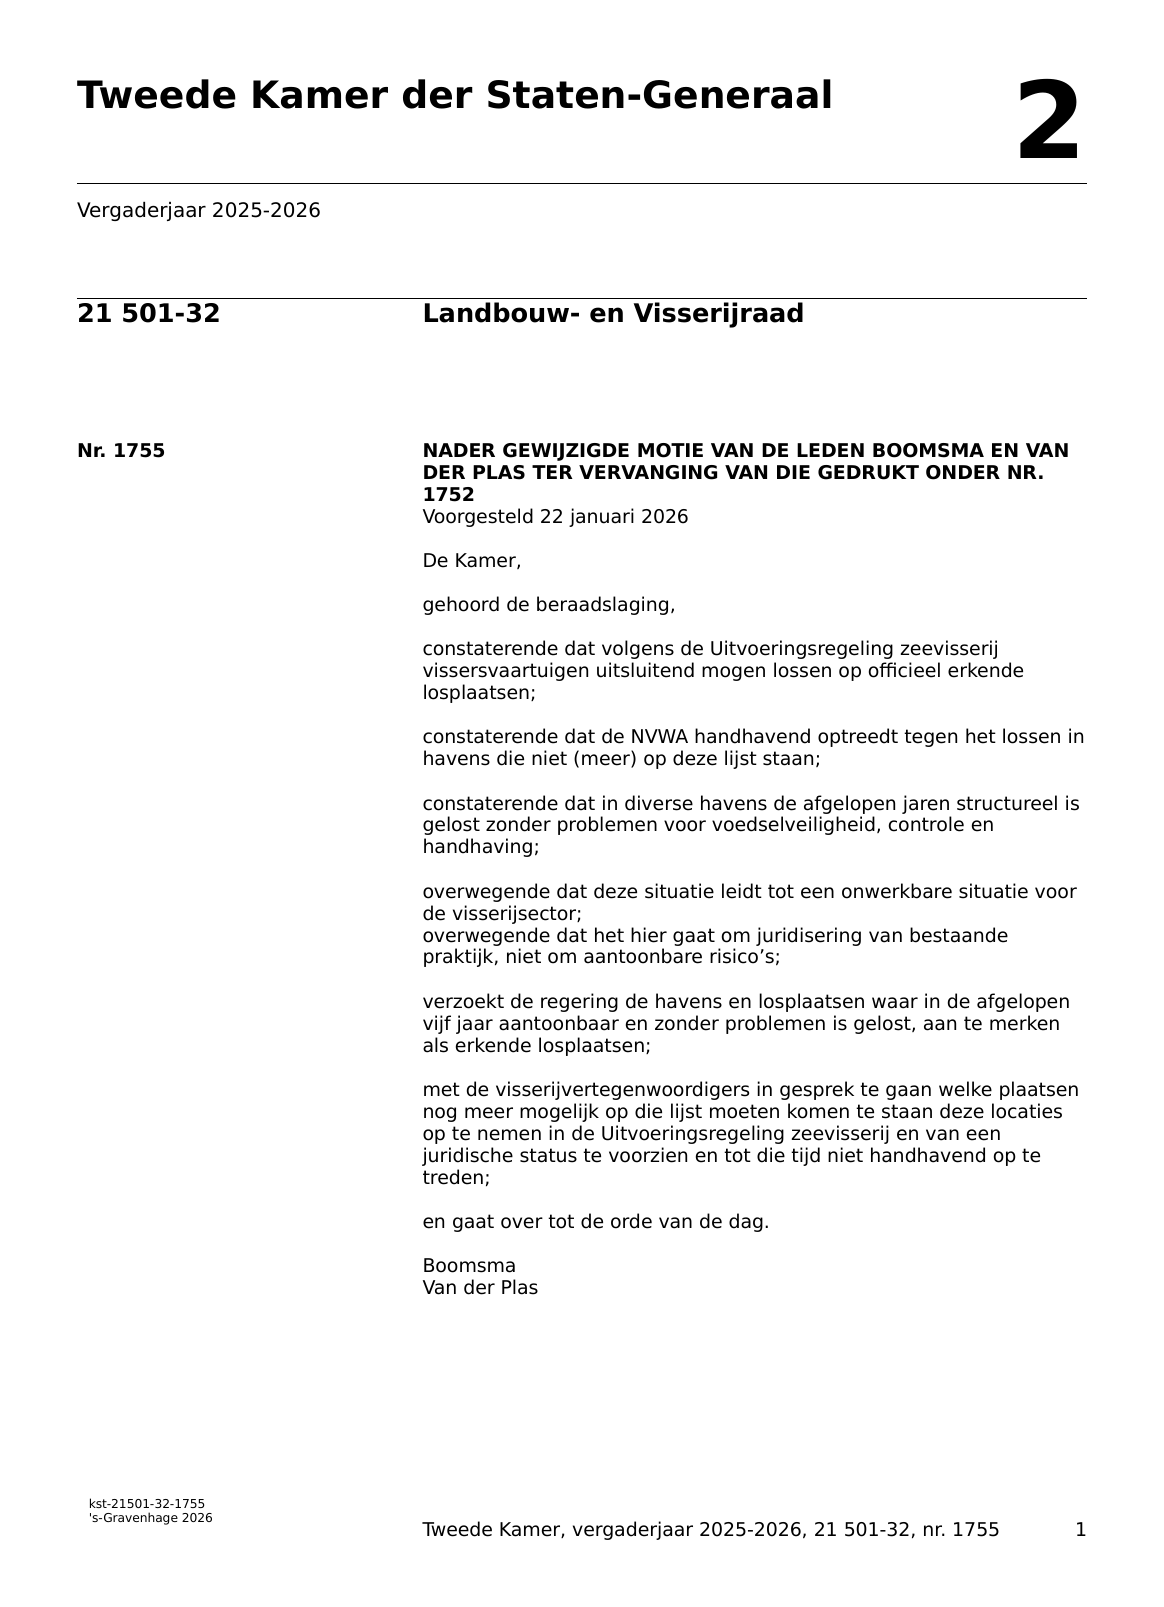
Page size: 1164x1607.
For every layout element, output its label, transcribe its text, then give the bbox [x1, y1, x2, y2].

text constaterende dat de NVWA handhavend optreedt tegen het lossen in havens die niet (meer) op deze lijst staan; [422, 726, 1087, 770]
text De Kamer, [422, 550, 1087, 572]
text overwegende dat deze situatie leidt tot een onwerkbare situatie voor de visserijsector; [422, 881, 1087, 924]
text overwegende dat het hier gaat om juridisering van bestaande praktijk, niet om aantoonbare risico’s; [422, 924, 1087, 968]
text constaterende dat volgens de Uitvoeringsregeling zeevisserij vissersvaartuigen uitsluitend mogen lossen op officieel erkende losplaatsen; [422, 638, 1087, 704]
table_header 2 [886, 59, 1087, 183]
table_cell Vergaderjaar 2025-2026 [77, 184, 1087, 298]
text en gaat over tot de orde van de dag. [422, 1211, 1087, 1233]
text kst-21501-32-1755 [88, 1497, 323, 1511]
text Voorgesteld 22 januari 2026 [422, 506, 1087, 528]
text verzoekt de regering de havens en losplaatsen waar in de afgelopen vijf jaar aantoonbaar en zonder problemen is gelost, aan te merken als erkende losplaatsen; [422, 991, 1087, 1057]
text 's-Gravenhage 2026 [88, 1511, 323, 1525]
text Van der Plas [422, 1277, 1087, 1299]
text met de visserijvertegenwoordigers in gesprek te gaan welke plaatsen nog meer mogelijk op die lijst moeten komen te staan deze locaties op te nemen in de Uitvoeringsregeling zeevisserij en van een juridische status te voorzien en tot die tijd niet handhavend op te treden; [422, 1079, 1087, 1189]
table_header Tweede Kamer der Staten-Generaal [77, 59, 886, 183]
text constaterende dat in diverse havens de afgelopen jaren structureel is gelost zonder problemen voor voedselveiligheid, controle en handhaving; [422, 792, 1087, 858]
subtitle 21 501-32 Landbouw- en Visserijraad [77, 299, 1087, 329]
text gehoord de beraadslaging, [422, 594, 1087, 616]
subtitle Nr. 1755 NADER GEWIJZIGDE MOTIE VAN DE LEDEN BOOMSMA EN VAN DER PLAS TER VERVANGING VAN DIE GEDRUKT ONDER NR. 1752 [77, 440, 1087, 506]
text Boomsma [422, 1255, 1087, 1277]
